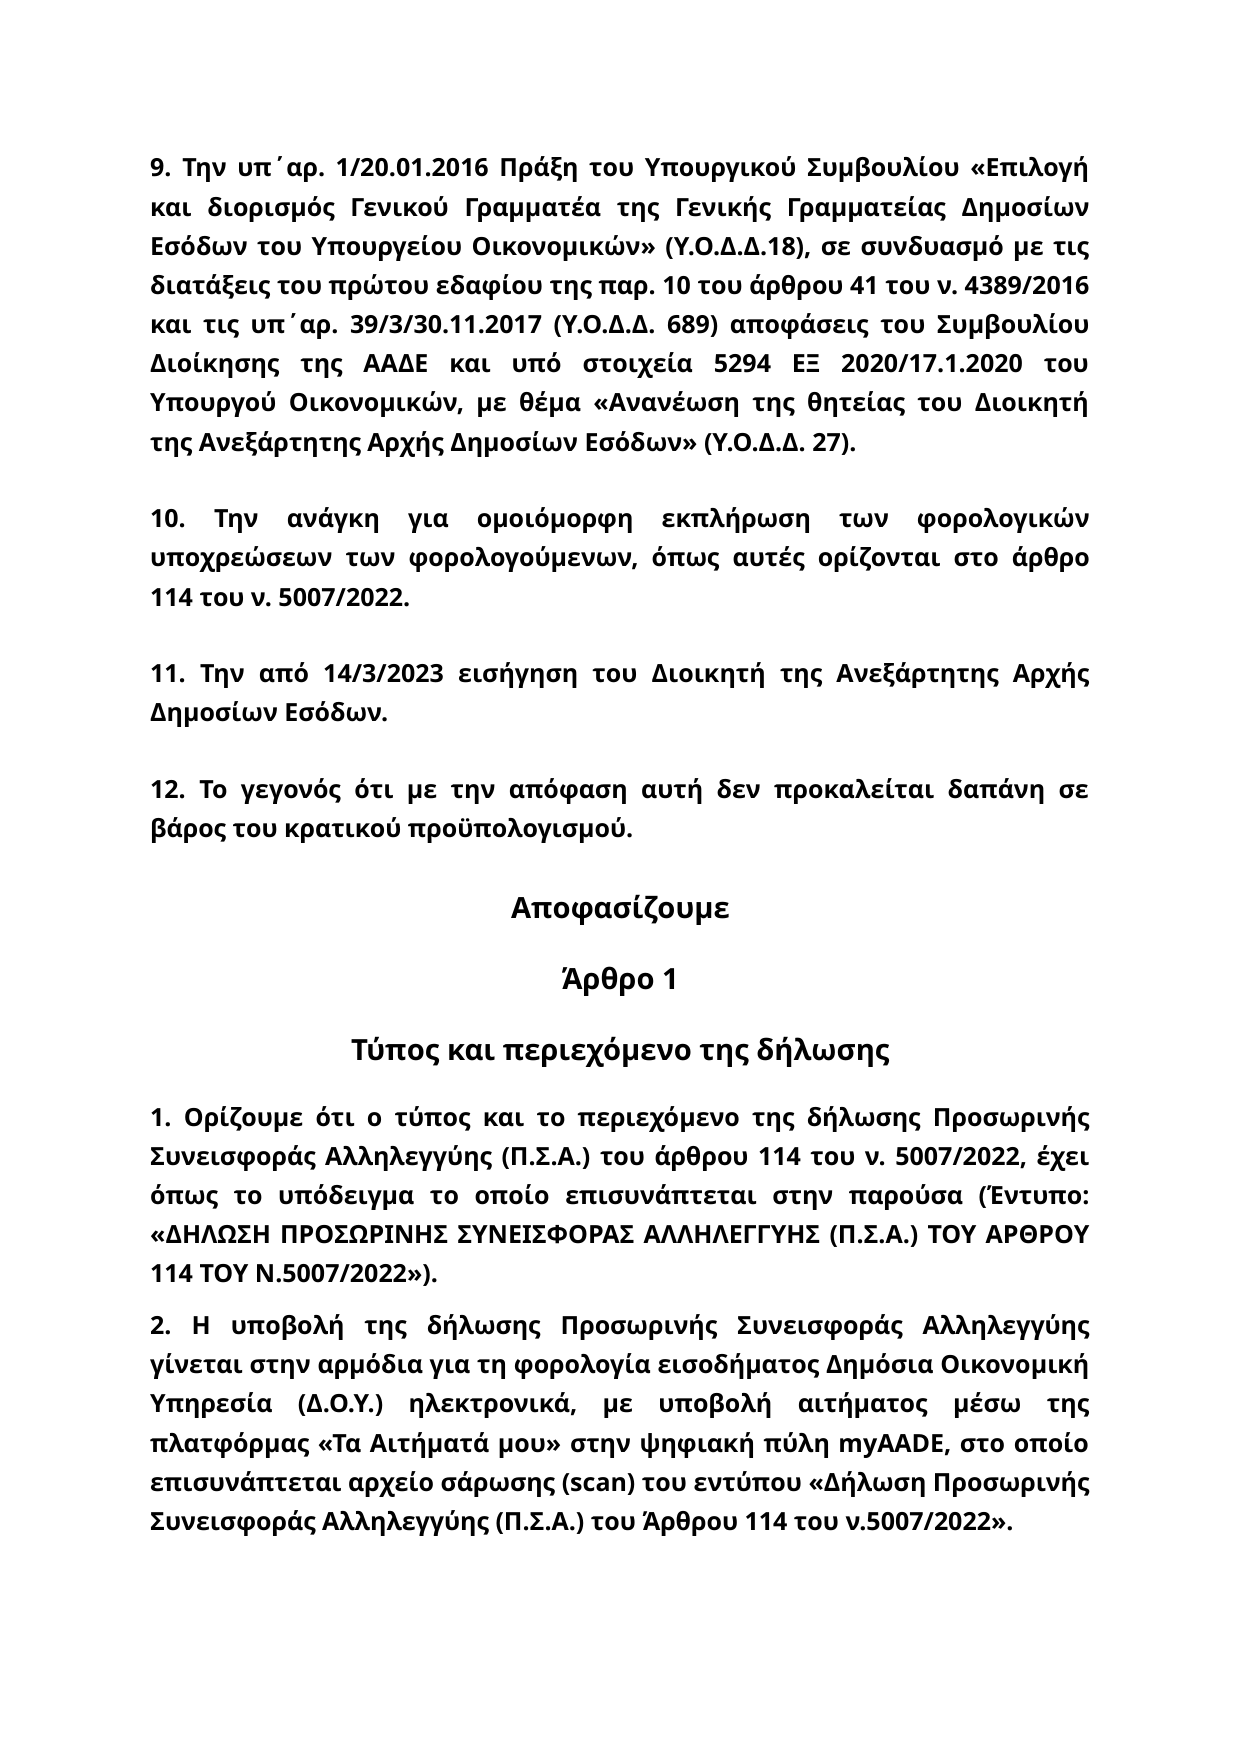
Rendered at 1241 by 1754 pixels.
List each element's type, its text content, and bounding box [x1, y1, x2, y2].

title 12. Το γεγονός ότι με την απόφαση αυτή δεν προκαλείται δαπάνη σε βάρος του κρατικού προϋπολογισμού. [150, 772, 1090, 845]
text Αποφασίζουμε [150, 887, 1090, 927]
text 1. Ορίζουμε ότι ο τύπος και το περιεχόμενο της δήλωσης Προσωρινής Συνεισφοράς Αλληλεγγύης (Π.Σ.Α.) του άρθρου 114 του ν. 5007/2022, έχει όπως το υπόδειγμα το οποίο επισυνάπτεται στην παρούσα (Έντυπο: «ΔΗΛΩΣΗ ΠΡΟΣΩΡΙΝΗΣ ΣΥΝΕΙΣΦΟΡΑΣ ΑΛΛΗΛΕΓΓΥΗΣ (Π.Σ.Α.) ΤΟΥ ΑΡΘΡΟΥ 114 ΤΟΥ Ν.5007/2022»). [150, 1099, 1090, 1290]
text 2. Η υποβολή της δήλωσης Προσωρινής Συνεισφοράς Αλληλεγγύης γίνεται στην αρμόδια για τη φορολογία εισοδήματος Δημόσια Οικονομική Υπηρεσία (Δ.Ο.Υ.) ηλεκτρονικά, με υποβολή αιτήματος μέσω της πλατφόρμας «Τα Αιτήματά μου» στην ψηφιακή πύλη myAADE, στο οποίο επισυνάπτεται αρχείο σάρωσης (scan) του εντύπου «Δήλωση Προσωρινής Συνεισφοράς Αλληλεγγύης (Π.Σ.Α.) του Άρθρου 114 του ν.5007/2022». [150, 1308, 1090, 1538]
title 10. Την ανάγκη για ομοιόμορφη εκπλήρωση των φορολογικών υποχρεώσεων των φορολογούμενων, όπως αυτές ορίζονται στο άρθρο 114 του ν. 5007/2022. [150, 501, 1090, 613]
subtitle Τύπος και περιεχόμενο της δήλωσης [150, 1029, 1090, 1068]
title 9. Την υπ΄αρ. 1/20.01.2016 Πράξη του Υπουργικού Συμβουλίου «Επιλογή και διορισμός Γενικού Γραμματέα της Γενικής Γραμματείας Δημοσίων Εσόδων του Υπουργείου Οικονομικών» (Υ.Ο.Δ.Δ.18), σε συνδυασμό με τις διατάξεις του πρώτου εδαφίου της παρ. 10 του άρθρου 41 του ν. 4389/2016 και τις υπ΄αρ. 39/3/30.11.2017 (Υ.Ο.Δ.Δ. 689) αποφάσεις του Συμβουλίου Διοίκησης της ΑΑΔΕ και υπό στοιχεία 5294 ΕΞ 2020/17.1.2020 του Υπουργού Οικονομικών, με θέμα «Ανανέωση της θητείας του Διοικητή της Ανεξάρτητης Αρχής Δημοσίων Εσόδων» (Υ.Ο.Δ.Δ. 27). [150, 150, 1090, 458]
subtitle Άρθρο 1 [150, 958, 1090, 998]
title 11. Την από 14/3/2023 εισήγηση του Διοικητή της Ανεξάρτητης Αρχής Δημοσίων Εσόδων. [150, 656, 1090, 729]
